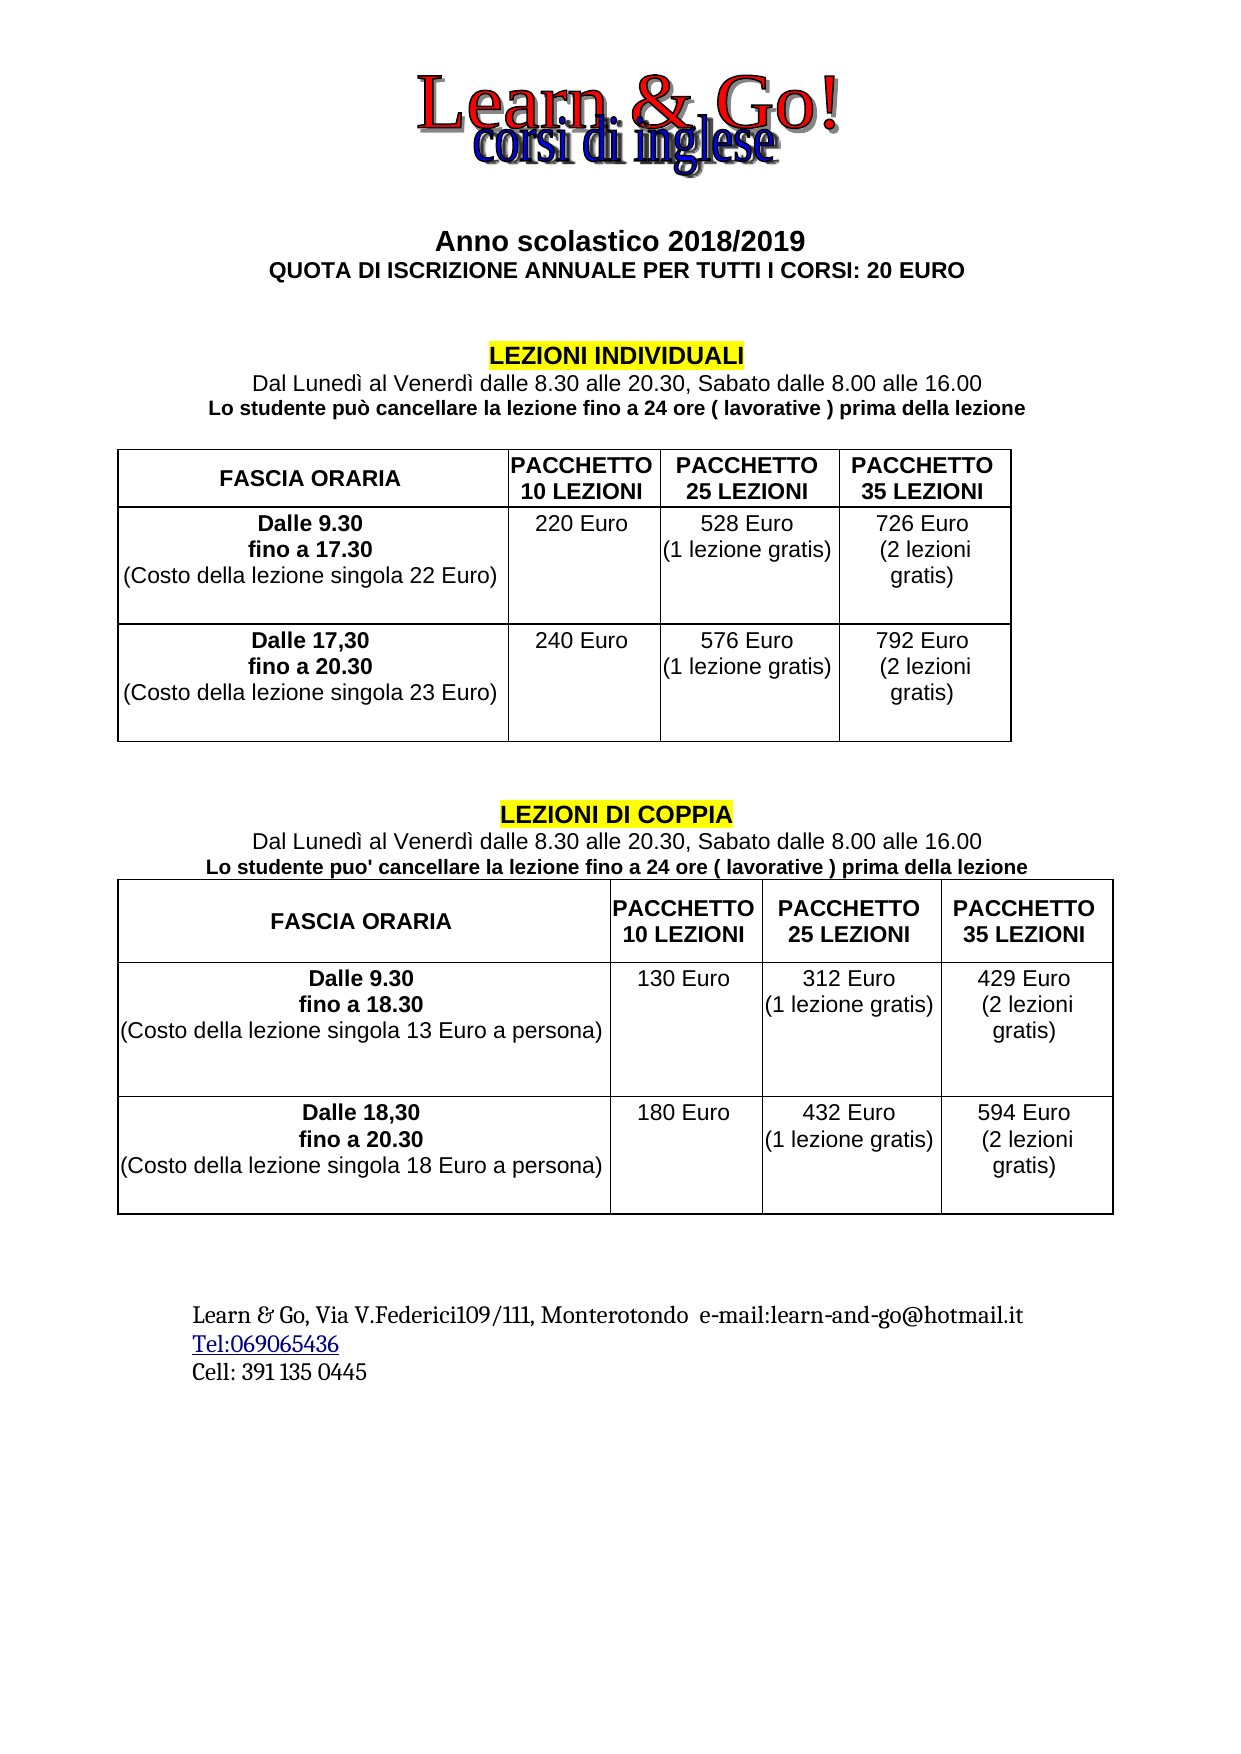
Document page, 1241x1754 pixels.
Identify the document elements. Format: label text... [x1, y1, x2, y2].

table_header FASCIA ORARIA [119, 450, 508, 506]
table_cell 792 Euro (2 lezioni gratis) [840, 625, 1010, 741]
table_header PACCHETTO 10 LEZIONI [509, 450, 660, 506]
table_cell Dalle 18,30 fino a 20.30 (Costo della lezione singola 18 Euro a persona) [119, 1097, 610, 1213]
table_cell 432 Euro (1 lezione gratis) [763, 1097, 941, 1213]
text Dal Lunedì al Venerdì dalle 8.30 alle 20.30, Sabato dalle 8.00 alle 16.00 [118, 828, 1122, 855]
table_cell 576 Euro (1 lezione gratis) [661, 625, 839, 741]
text LEZIONI INDIVIDUALI [118, 341, 1122, 370]
table_cell Dalle 9.30 fino a 17.30 (Costo della lezione singola 22 Euro) [119, 508, 508, 623]
table_header FASCIA ORARIA [119, 880, 610, 961]
table_cell Dalle 17,30 fino a 20.30 (Costo della lezione singola 23 Euro) [119, 625, 508, 741]
table_header PACCHETTO 35 LEZIONI [840, 450, 1010, 506]
table_cell 312 Euro (1 lezione gratis) [763, 963, 941, 1096]
text Learn & Go, Via V.Federici109/111, Monterotondo e‐mail:learn‐and‐go@hotmail.it Tel:069065436 [192, 1301, 1122, 1358]
table_cell 429 Euro (2 lezioni gratis) [942, 963, 1112, 1096]
table_cell 220 Euro [509, 508, 660, 623]
table_header PACCHETTO 10 LEZIONI [611, 880, 762, 961]
table_header PACCHETTO 35 LEZIONI [942, 880, 1112, 961]
table_header PACCHETTO 25 LEZIONI [763, 880, 941, 961]
text Cell: 391 135 0445 [192, 1358, 1122, 1387]
table_cell Dalle 9.30 fino a 18.30 (Costo della lezione singola 13 Euro a persona) [119, 963, 610, 1096]
table_header PACCHETTO 25 LEZIONI [661, 450, 839, 506]
text Dal Lunedì al Venerdì dalle 8.30 alle 20.30, Sabato dalle 8.00 alle 16.00 [118, 370, 1122, 396]
table_cell 528 Euro (1 lezione gratis) [661, 508, 839, 623]
table_cell 726 Euro (2 lezioni gratis) [840, 508, 1010, 623]
table_cell 594 Euro (2 lezioni gratis) [942, 1097, 1112, 1213]
table_cell 130 Euro [611, 963, 762, 1096]
text LEZIONI DI COPPIA [118, 799, 1122, 828]
text Lo studente può cancellare la lezione fino a 24 ore ( lavorative ) prima della lezione [118, 396, 1122, 420]
table_cell 240 Euro [509, 625, 660, 741]
text Lo studente puo' cancellare la lezione fino a 24 ore ( lavorative ) prima della lezione [118, 855, 1122, 879]
text Anno scolastico 2018/2019 [118, 223, 1122, 257]
text QUOTA DI ISCRIZIONE ANNUALE PER TUTTI I CORSI: 20 EURO [118, 257, 1122, 283]
table_cell 180 Euro [611, 1097, 762, 1213]
